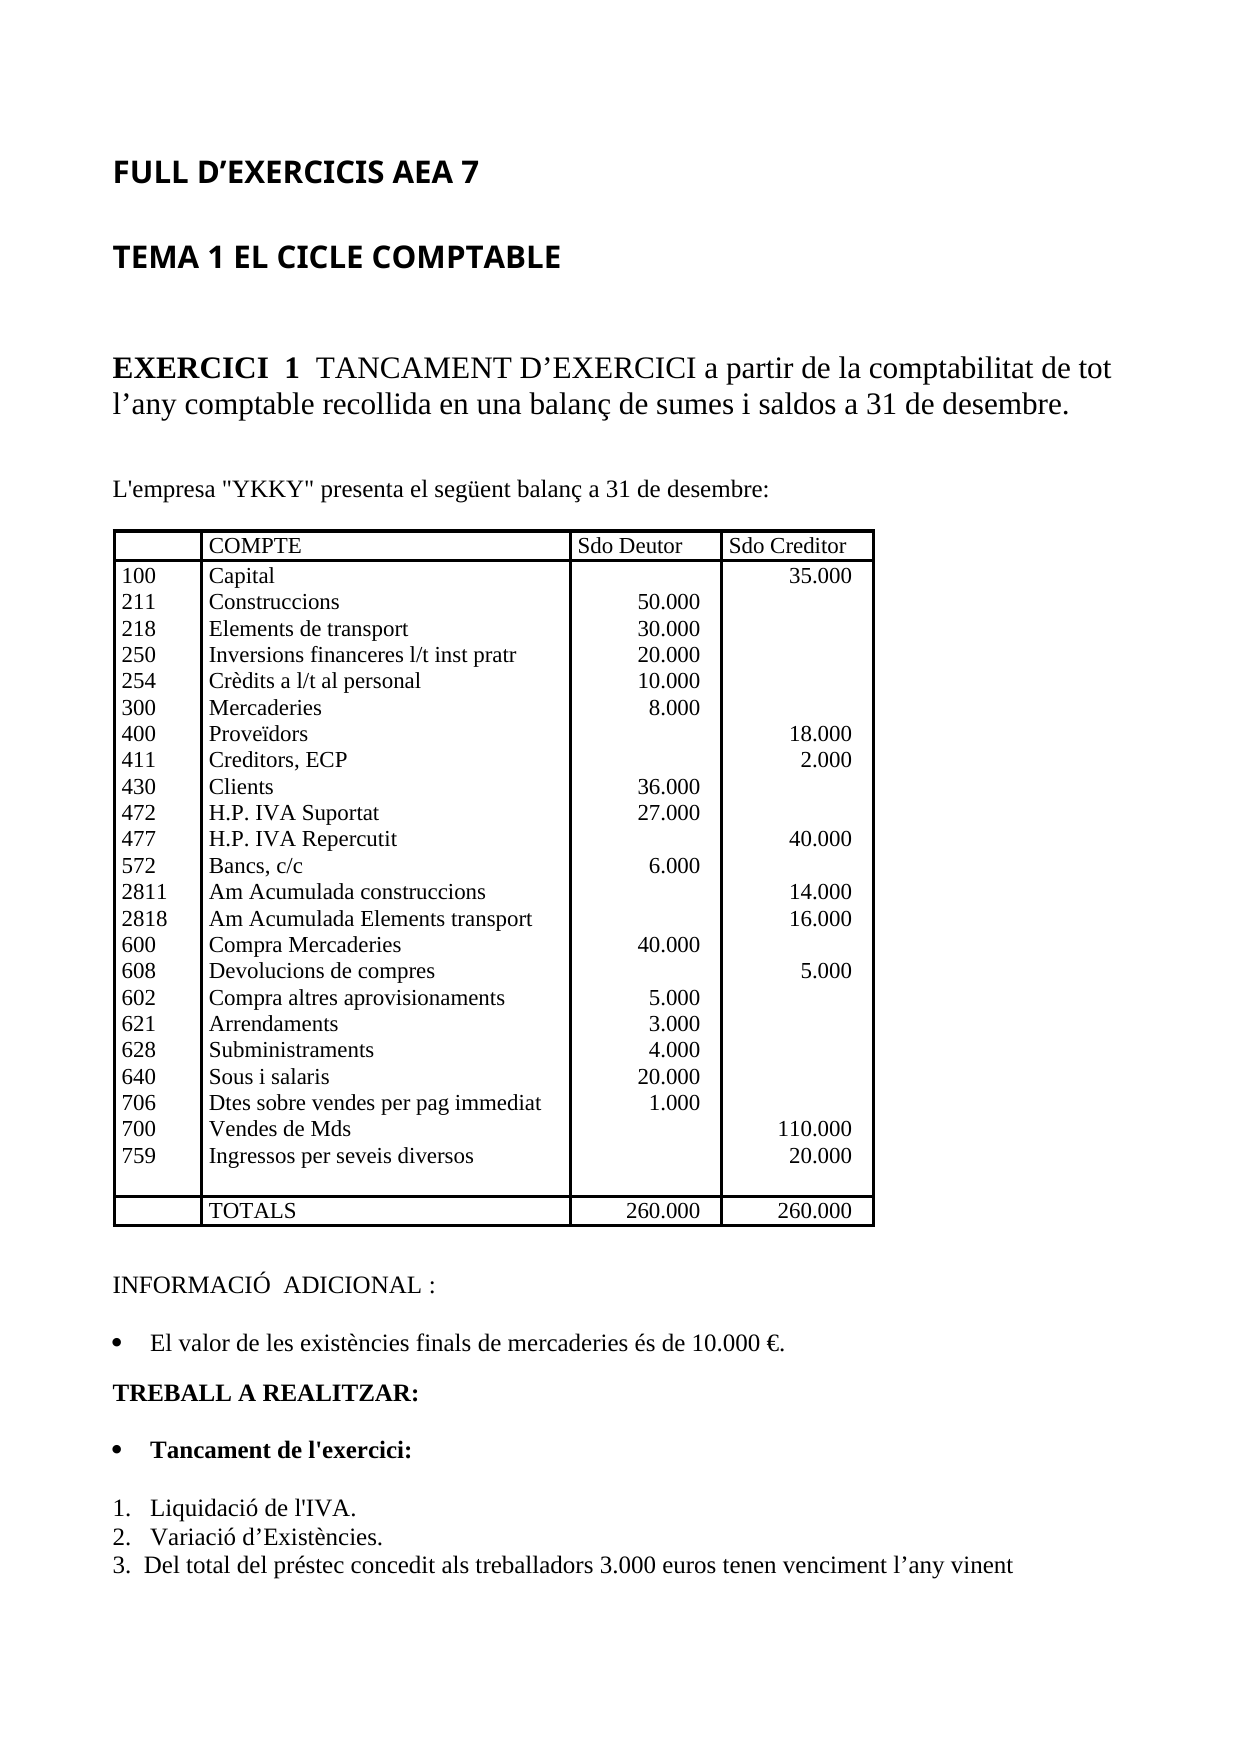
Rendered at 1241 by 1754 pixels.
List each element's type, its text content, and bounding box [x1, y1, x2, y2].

table_cell 260.000 [572, 1198, 720, 1224]
table_cell [116, 1198, 200, 1224]
table_cell 100 211 218 250 254 300 400 411 430 472 477 572 2811 2818 600 608 602 621 628 640 706 700 759 [116, 562, 200, 1194]
table_cell 260.000 [723, 1198, 872, 1224]
table_cell Capital Construccions Elements de transport Inversions financeres l/t inst pratr Crèdits a l/t al personal Mercaderies Proveïdors Creditors, ECP Clients H.P. IVA Suportat H.P. IVA Repercutit Bancs, c/c Am Acumulada construccions Am Acumulada Elements transport Compra Mercaderies Devolucions de compres Compra altres aprovisionaments Arrendaments Subministraments Sous i salaris Dtes sobre vendes per pag immediat Vendes de Mds Ingressos per seveis diversos [203, 562, 569, 1194]
table_header Sdo Deutor [572, 533, 720, 559]
table_cell TOTALS [203, 1198, 569, 1224]
text TREBALL A REALITZAR: [112, 1378, 1128, 1407]
text · Tancament de l'exercici: [112, 1436, 1128, 1464]
text TEMA 1 EL CICLE COMPTABLE [112, 235, 1128, 278]
table_cell 50.000 30.000 20.000 10.000 8.000 36.000 27.000 6.000 40.000 5.000 3.000 4.000 20.000 1.000 [572, 562, 720, 1194]
text 3. Del total del préstec concedit als treballadors 3.000 euros tenen venciment l’any vinent [112, 1551, 1128, 1579]
text INFORMACIÓ ADICIONAL : [112, 1270, 1128, 1299]
text FULL D’EXERCICIS AEA 7 [112, 150, 1128, 193]
table_header Sdo Creditor [723, 533, 872, 559]
list El valor de les existències finals de mercaderies és de 10.000 €. [112, 1328, 1128, 1356]
text 2. Variació d’Existències. [112, 1522, 1128, 1551]
table_cell 35.000 18.000 2.000 40.000 14.000 16.000 5.000 110.000 20.000 [723, 562, 872, 1194]
text EXERCICI 1 TANCAMENT D’EXERCICI a partir de la comptabilitat de tot l’any comptable recollida en una balanç de sumes i saldos a 31 de desembre. [112, 350, 1128, 422]
text L'empresa "YKKY" presenta el següent balanç a 31 de desembre: [112, 474, 1128, 503]
text 1. Liquidació de l'IVA. [112, 1493, 1128, 1522]
table_header COMPTE [203, 533, 569, 559]
table_header [116, 533, 200, 559]
